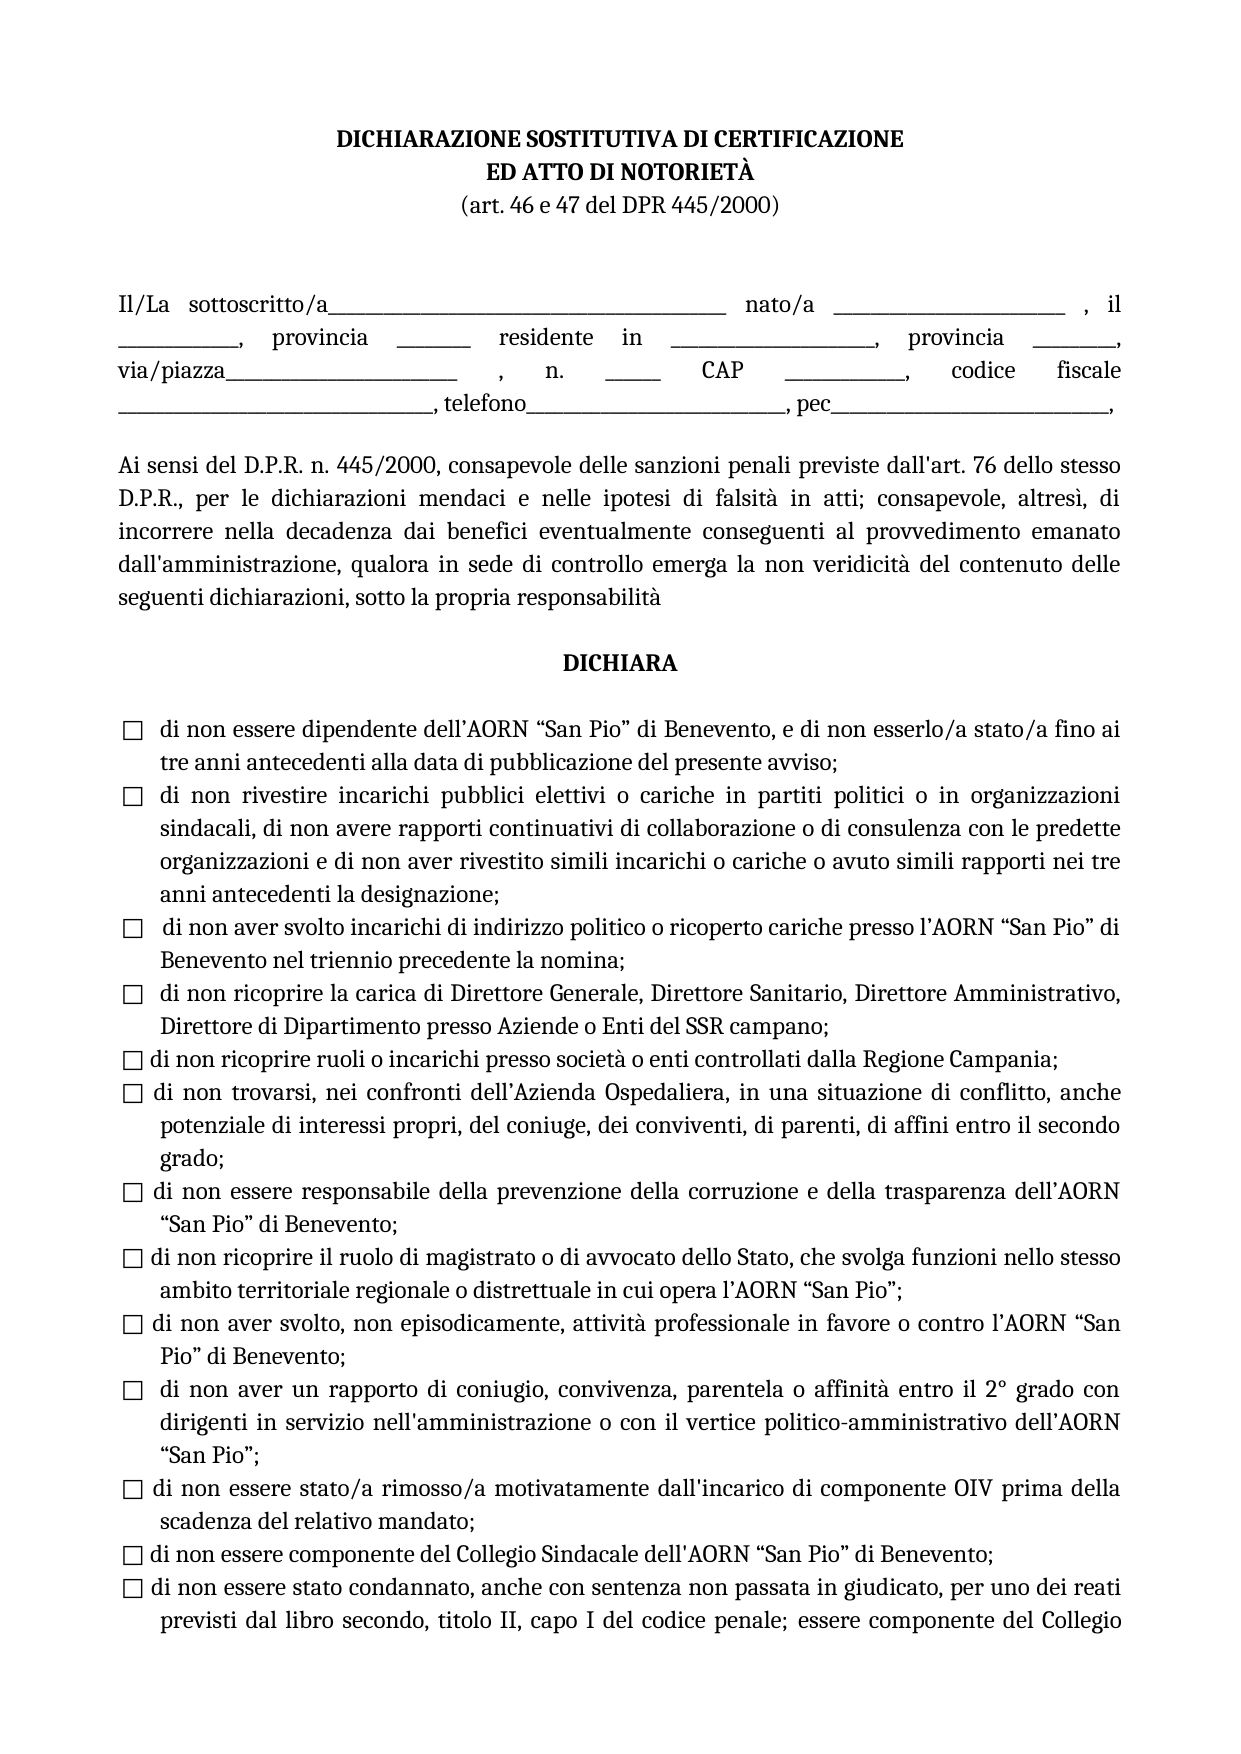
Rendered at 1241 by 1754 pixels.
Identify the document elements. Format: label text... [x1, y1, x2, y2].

text □ di non essere dipendente dell’AORN “San Pio” di Benevento, e di non esserlo/a stato/a fino ai tre anni antecedenti alla data di pubblicazione del presente avviso; [121, 715, 1122, 776]
text □ di non ricoprire la carica di Direttore Generale, Direttore Sanitario, Direttore Amministrativo, Direttore di Dipartimento presso Aziende o Enti del SSR campano; [121, 979, 1122, 1041]
text □ di non aver un rapporto di coniugio, convivenza, parentela o affinità entro il 2° grado con dirigenti in servizio nell'amministrazione o con il vertice politico-amministrativo dell’AORN “San Pio”; [121, 1375, 1122, 1470]
text ED ATTO DI NOTORIETÀ [118, 158, 1122, 186]
text □ di non aver svolto, non episodicamente, attività professionale in favore o contro l’AORN “San Pio” di Benevento; [121, 1309, 1122, 1371]
text □ di non rivestire incarichi pubblici elettivi o cariche in partiti politici o in organizzazioni sindacali, di non avere rapporti continuativi di collaborazione o di consulenza con le predette organizzazioni e di non aver rivestito simili incarichi o cariche o avuto simili rapporti nei tre anni antecedenti la designazione; [121, 781, 1122, 908]
text □ di non ricoprire ruoli o incarichi presso società o enti controllati dalla Regione Campania; [121, 1045, 1122, 1074]
text (art. 46 e 47 del DPR 445/2000) [118, 191, 1122, 219]
text Ai sensi del D.P.R. n. 445/2000, consapevole delle sanzioni penali previste dall'art. 76 dello stesso D.P.R., per le dichiarazioni mendaci e nelle ipotesi di falsità in atti; consapevole, altresì, di incorrere nella decadenza dai benefici eventualmente conseguenti al provvedimento emanato dall'amministrazione, qualora in sede di controllo emerga la non veridicità del contenuto delle seguenti dichiarazioni, sotto la propria responsabilità [118, 451, 1122, 611]
text DICHIARAZIONE SOSTITUTIVA DI CERTIFICAZIONE [118, 124, 1122, 153]
text □ di non essere stato/a rimosso/a motivatamente dall'incarico di componente OIV prima della scadenza del relativo mandato; [121, 1474, 1122, 1536]
text □ di non trovarsi, nei confronti dell’Azienda Ospedaliera, in una situazione di conflitto, anche potenziale di interessi propri, del coniuge, dei conviventi, di parenti, di affini entro il secondo grado; [121, 1078, 1122, 1173]
text □ di non essere componente del Collegio Sindacale dell'AORN “San Pio” di Benevento; [121, 1540, 1122, 1569]
text □ di non aver svolto incarichi di indirizzo politico o ricoperto cariche presso l’AORN “San Pio” di Benevento nel triennio precedente la nomina; [121, 913, 1122, 974]
text Il/La sottoscritto/a___________________________________________ nato/a _________________________ , il _____________, provincia ________ residente in ______________________, provincia _________, via/piazza_________________________ , n. ______ CAP _____________, codice fiscale __________________________________, telefono____________________________, pec______________________________, [118, 290, 1122, 417]
text DICHIARA [118, 649, 1122, 677]
text □ di non ricoprire il ruolo di magistrato o di avvocato dello Stato, che svolga funzioni nello stesso ambito territoriale regionale o distrettuale in cui opera l’AORN “San Pio”; [121, 1243, 1122, 1305]
text □ di non essere responsabile della prevenzione della corruzione e della trasparenza dell’AORN “San Pio” di Benevento; [121, 1177, 1122, 1239]
text □ di non essere stato condannato, anche con sentenza non passata in giudicato, per uno dei reati previsti dal libro secondo, titolo II, capo I del codice penale; essere componente del Collegio [121, 1573, 1122, 1635]
